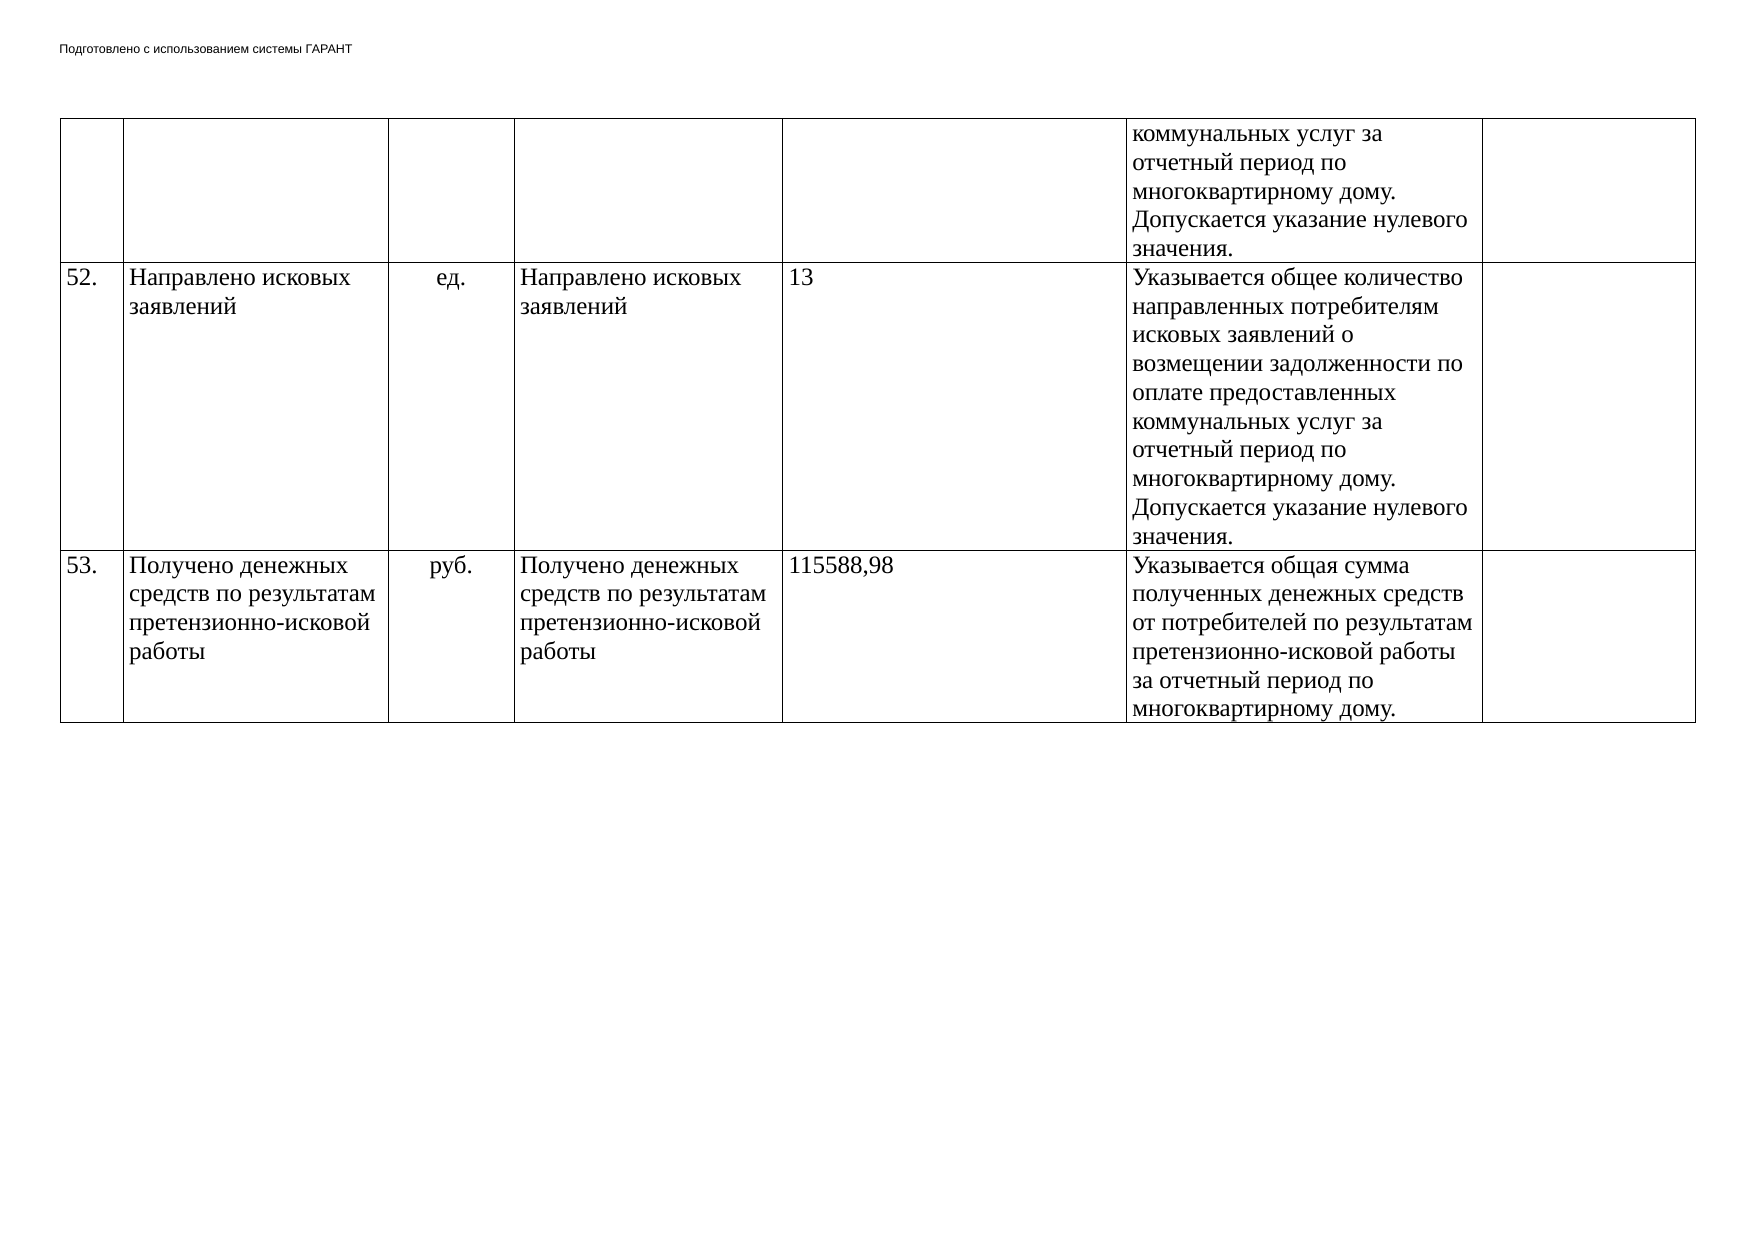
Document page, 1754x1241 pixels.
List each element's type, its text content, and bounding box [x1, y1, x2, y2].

table_cell [1483, 551, 1695, 722]
table_cell [1483, 119, 1695, 262]
table_cell Получено денежных средств по результатам претензионно-исковой работы [515, 551, 782, 722]
table_cell [515, 119, 782, 262]
table_cell Получено денежных средств по результатам претензионно-исковой работы [124, 551, 388, 722]
table_cell [124, 119, 388, 262]
table_cell Указывается общая сумма полученных денежных средств от потребителей по результатам претензионно-исковой работы за отчетный период по многоквартирному дому. [1127, 551, 1482, 722]
table_cell 115588,98 [783, 551, 1126, 722]
table_cell 52. [61, 263, 123, 549]
table_cell Указывается общее количество направленных потребителям исковых заявлений о возмещении задолженности по оплате предоставленных коммунальных услуг за отчетный период по многоквартирному дому. Допускается указание нулевого значения. [1127, 263, 1482, 549]
table_cell [783, 119, 1126, 262]
table_cell Направлено исковых заявлений [124, 263, 388, 549]
table_cell 13 [783, 263, 1126, 549]
table_cell ед. [389, 263, 514, 549]
table_cell 53. [61, 551, 123, 722]
table_cell [1483, 263, 1695, 549]
table_cell коммунальных услуг за отчетный период по многоквартирному дому. Допускается указание нулевого значения. [1127, 119, 1482, 262]
table_cell [61, 119, 123, 262]
table_cell руб. [389, 551, 514, 722]
table_cell Направлено исковых заявлений [515, 263, 782, 549]
table_cell [389, 119, 514, 262]
